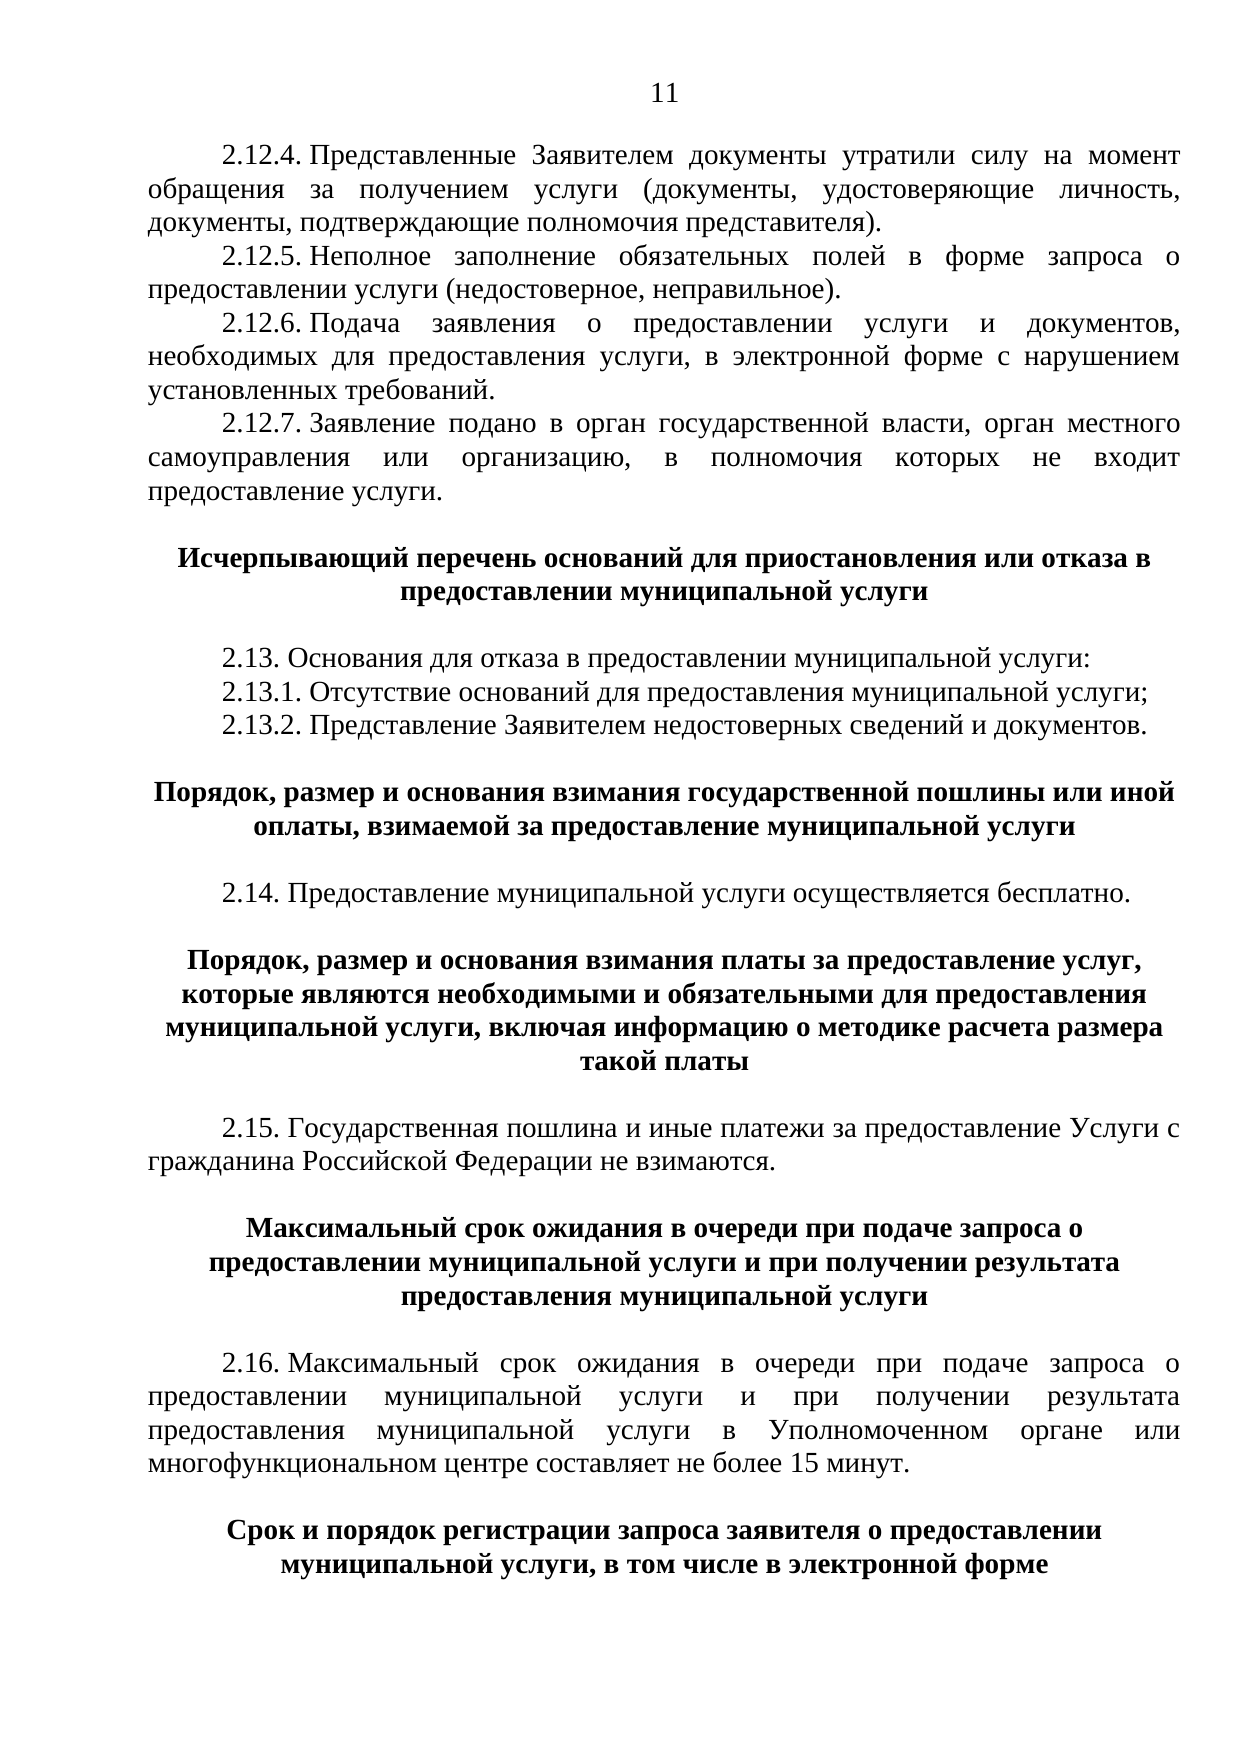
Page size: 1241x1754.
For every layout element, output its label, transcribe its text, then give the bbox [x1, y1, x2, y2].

text Максимальный срок ожидания в очереди при подаче запроса о предоставлении муниципальной услуги и при получении результата предоставления муниципальной услуги [148, 1211, 1181, 1311]
text 2.12.4. Представленные Заявителем документы утратили силу на момент обращения за получением услуги (документы, удостоверяющие личность, документы, подтверждающие полномочия представителя). [148, 137, 1181, 238]
text 2.13.1. Отсутствие оснований для предоставления муниципальной услуги; [148, 674, 1181, 707]
text 2.15. Государственная пошлина и иные платежи за предоставление Услуги с гражданина Российской Федерации не взимаются. [148, 1110, 1181, 1177]
text Срок и порядок регистрации запроса заявителя о предоставлении муниципальной услуги, в том числе в электронной форме [148, 1512, 1181, 1579]
text Порядок, размер и основания взимания платы за предоставление услуг, которые являются необходимыми и обязательными для предоставления муниципальной услуги, включая информацию о методике расчета размера такой платы [148, 942, 1181, 1076]
text 2.14. Предоставление муниципальной услуги осуществляется бесплатно. [148, 875, 1181, 909]
text 2.12.5. Неполное заполнение обязательных полей в форме запроса о предоставлении услуги (недостоверное, неправильное). [148, 238, 1181, 305]
text 2.12.7. Заявление подано в орган государственной власти, орган местного самоуправления или организацию, в полномочия которых не входит предоставление услуги. [148, 406, 1181, 506]
text 2.13. Основания для отказа в предоставлении муниципальной услуги: [148, 640, 1181, 674]
text 2.13.2. Представление Заявителем недостоверных сведений и документов. [148, 707, 1181, 741]
text 2.16. Максимальный срок ожидания в очереди при подаче запроса о предоставлении муниципальной услуги и при получении результата предоставления муниципальной услуги в Уполномоченном органе или многофункциональном центре составляет не более 15 минут. [148, 1345, 1181, 1479]
text Исчерпывающий перечень оснований для приостановления или отказа в предоставлении муниципальной услуги [148, 540, 1181, 607]
text 2.12.6. Подача заявления о предоставлении услуги и документов, необходимых для предоставления услуги, в электронной форме с нарушением установленных требований. [148, 305, 1181, 406]
text Порядок, размер и основания взимания государственной пошлины или иной оплаты, взимаемой за предоставление муниципальной услуги [148, 774, 1181, 842]
